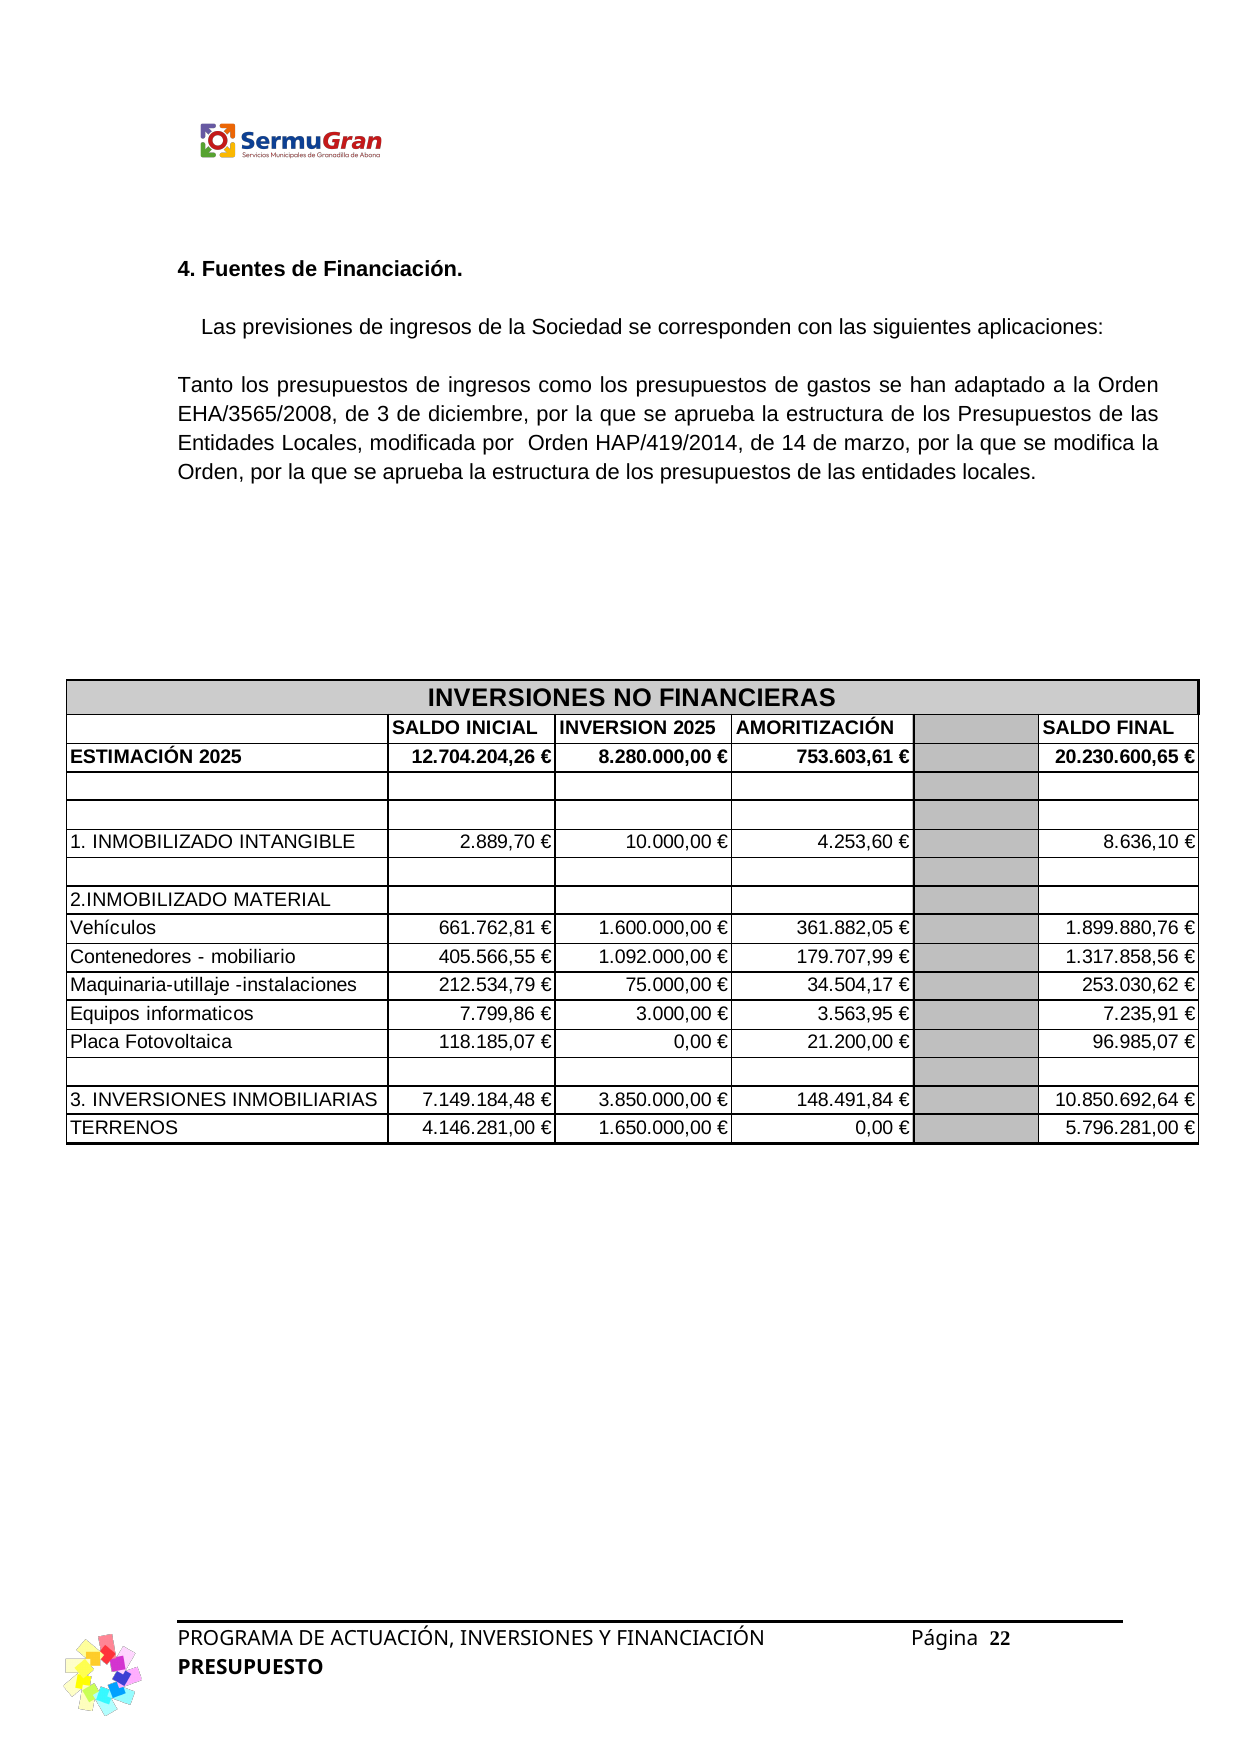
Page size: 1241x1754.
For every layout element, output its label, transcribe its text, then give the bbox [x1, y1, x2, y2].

picture [192, 73, 390, 210]
picture [63, 1634, 142, 1716]
text Tanto los presupuestos de ingresos como los presupuestos de gastos se han adaptado a la Orden EHA/3565/2008, de 3 de diciembre, por la que se aprueba la estructura de los Presupuestos de las Entidades Locales, modificada por Orden HAP/419/2014, de 14 de marzo, por la que se modifica la Orden, por la que se aprueba la estructura de los presupuestos de las entidades locales. [177, 372, 1161, 484]
text Las previsiones de ingresos de la Sociedad se corresponden con las siguientes aplicaciones: [201, 314, 1161, 339]
subtitle 4. Fuentes de Financiación. [177, 256, 1161, 281]
